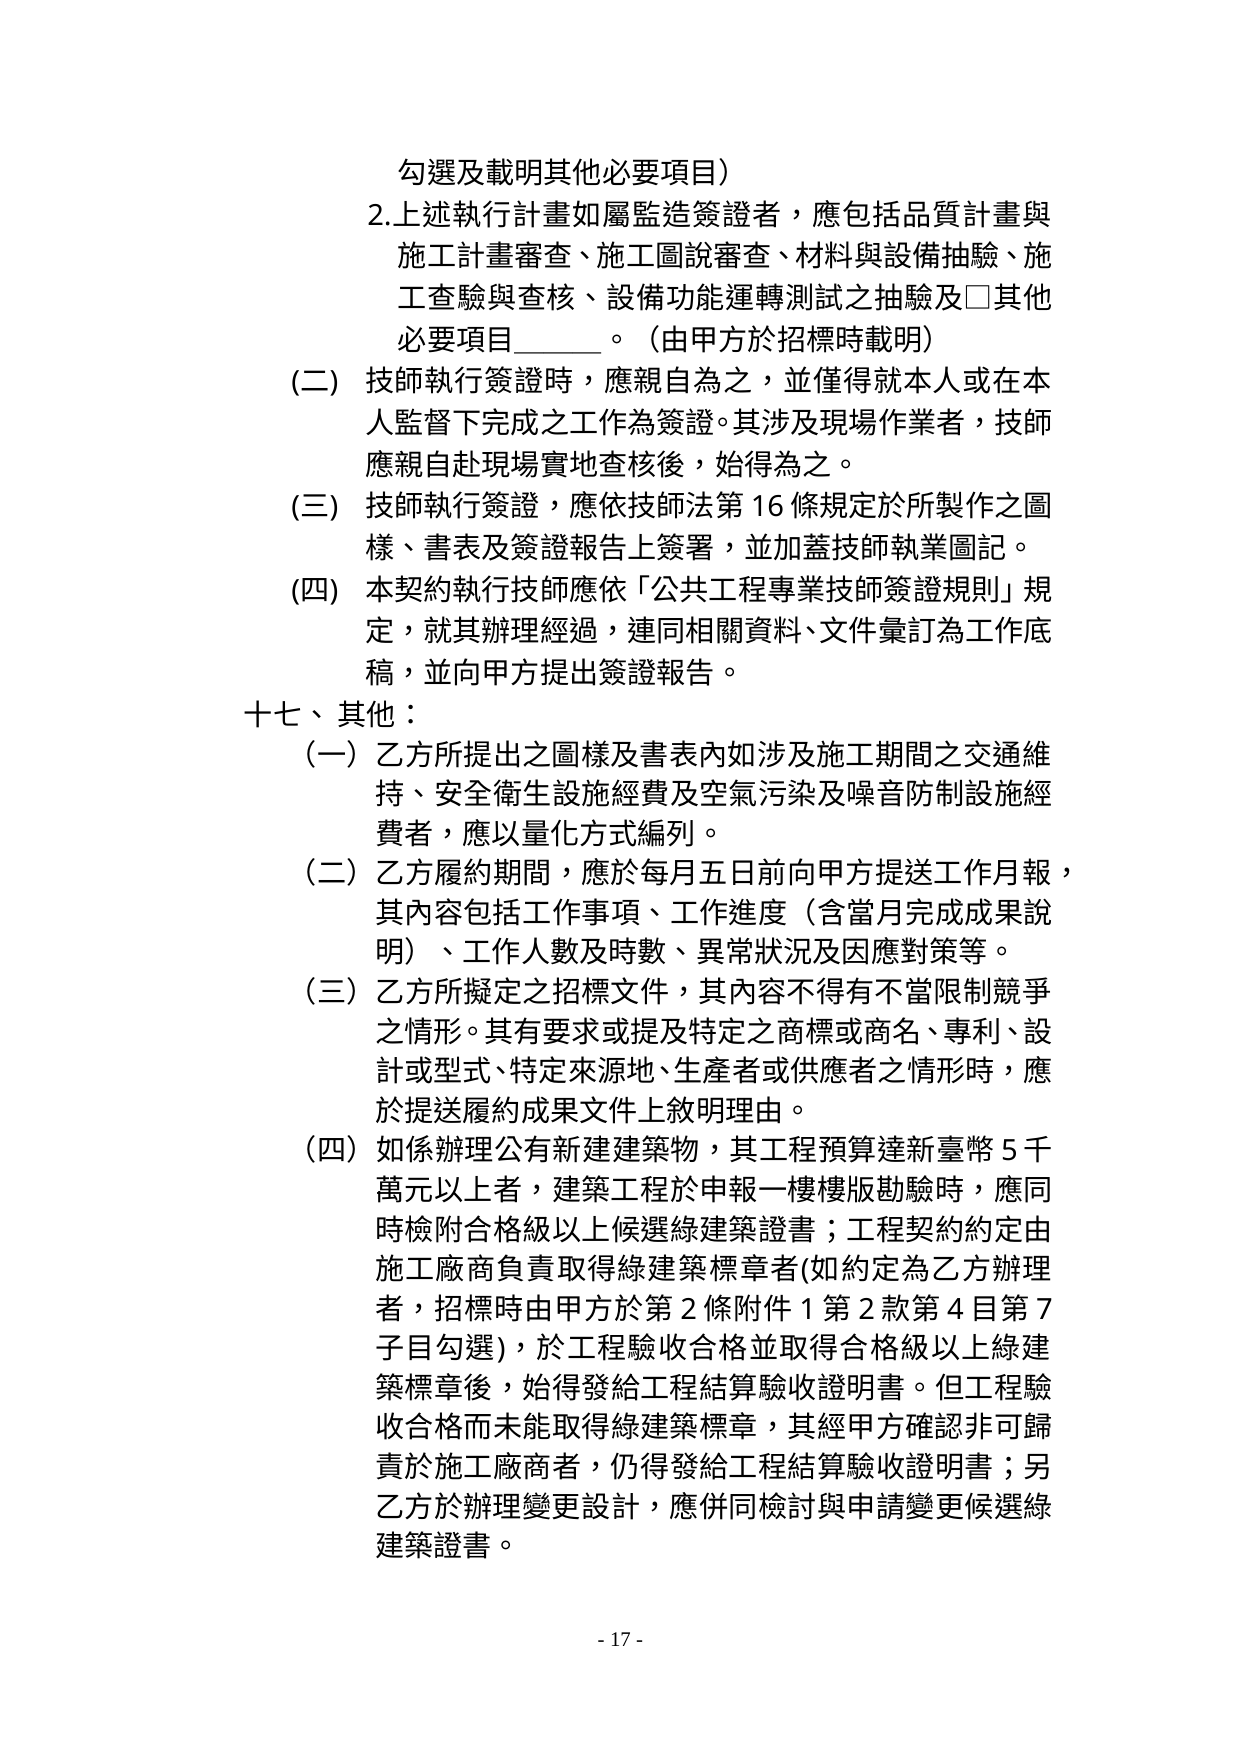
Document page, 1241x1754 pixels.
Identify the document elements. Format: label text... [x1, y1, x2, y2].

list 本契約執行技師應依「公共工程專業技師簽證規則」規定，就其辦理經過，連同相關資料、文件彙訂為工作底稿，並向甲方提出簽證報告。 [291, 567, 1053, 692]
text （二）乙方履約期間，應於每月五日前向甲方提送工作月報，其內容包括工作事項、工作進度（含當月完成成果說明）、工作人數及時數、異常狀況及因應對策等。 [287, 852, 1053, 971]
list 技師執行簽證時，應親自為之，並僅得就本人或在本人監督下完成之工作為簽證。其涉及現場作業者，技師應親自赴現場實地查核後，始得為之。 [291, 358, 1053, 483]
list 其他： [244, 692, 1053, 733]
text （三）乙方所擬定之招標文件，其內容不得有不當限制競爭之情形。其有要求或提及特定之商標或商名、專利、設計或型式、特定來源地、生產者或供應者之情形時，應於提送履約成果文件上敘明理由。 [287, 971, 1053, 1129]
text 2.上述執行計畫如屬監造簽證者，應包括品質計畫與施工計畫審查、施工圖說審查、材料與設備抽驗、施工查驗與查核、設備功能運轉測試之抽驗及□其他必要項目＿＿＿。（由甲方於招標時載明） [367, 192, 1053, 358]
text （四）如係辦理公有新建建築物，其工程預算達新臺幣5千萬元以上者，建築工程於申報一樓樓版勘驗時，應同時檢附合格級以上候選綠建築證書；工程契約約定由施工廠商負責取得綠建築標章者(如約定為乙方辦理者，招標時由甲方於第2條附件1第2款第4目第7子目勾選)，於工程驗收合格並取得合格級以上綠建築標章後，始得發給工程結算驗收證明書。但工程驗收合格而未能取得綠建築標章，其經甲方確認非可歸責於施工廠商者，仍得發給工程結算驗收證明書；另乙方於辦理變更設計，應併同檢討與申請變更候選綠建築證書。 [287, 1129, 1053, 1564]
list 技師執行簽證，應依技師法第16條規定於所製作之圖樣、書表及簽證報告上簽署，並加蓋技師執業圖記。 [291, 483, 1053, 567]
text 勾選及載明其他必要項目） [367, 150, 1053, 192]
text （一）乙方所提出之圖樣及書表內如涉及施工期間之交通維持、安全衛生設施經費及空氣污染及噪音防制設施經費者，應以量化方式編列。 [287, 733, 1053, 852]
